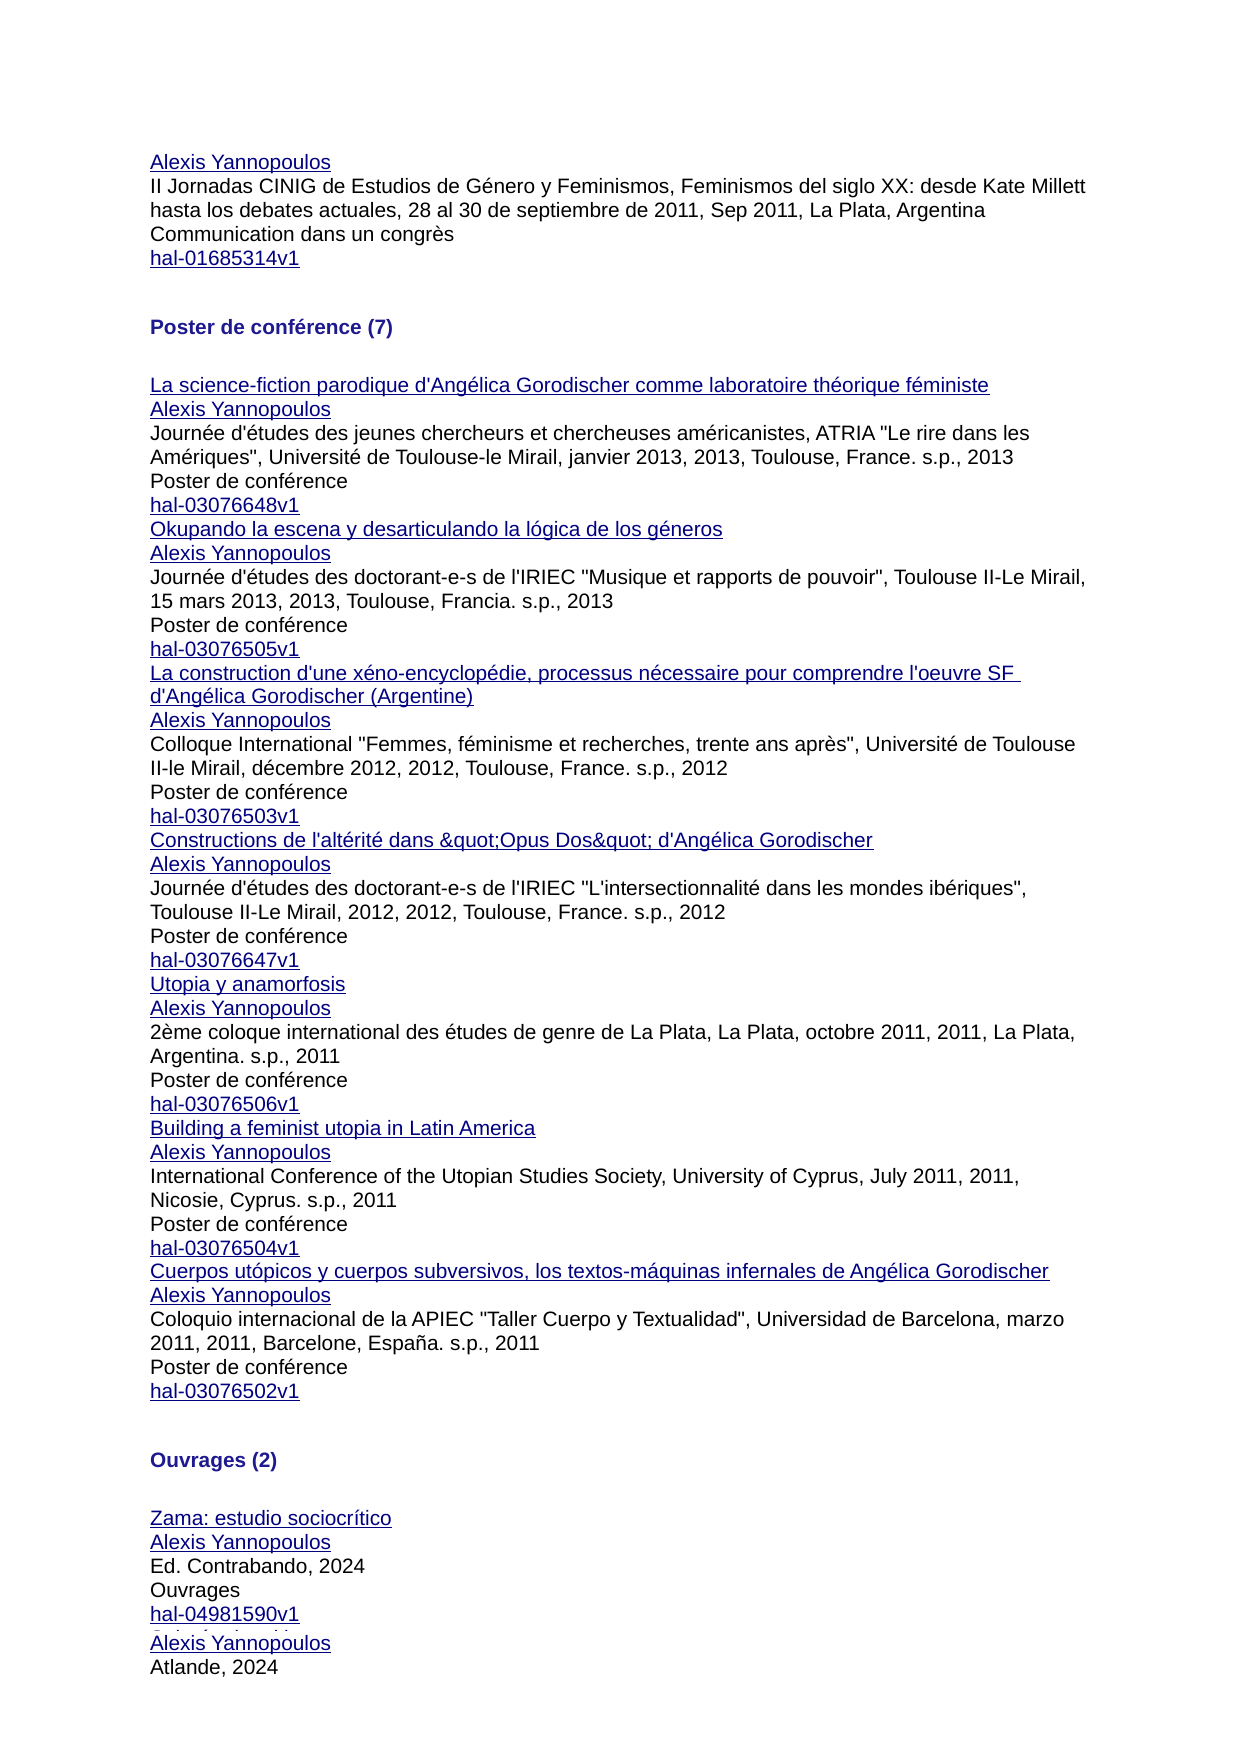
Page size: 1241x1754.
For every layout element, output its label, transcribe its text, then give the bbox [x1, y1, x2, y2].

table_cell Constructions de l'altérité dans &quot;Opus Dos&quot; d'Angélica Gorodischer Alexis Yannopoulos Journée d'études des doctorant-e-s de l'IRIEC "L'intersectionnalité dans les mondes ibériques", Toulouse II-Le Mirail, 2012, 2012, Toulouse, France. s.p., 2012 Poster de conférence hal-03076647v1 [150, 828, 1090, 972]
table_cell Alexis Yannopoulos II Jornadas CINIG de Estudios de Género y Feminismos, Feminismos del siglo XX: desde Kate Millett hasta los debates actuales, 28 al 30 de septiembre de 2011, Sep 2011, La Plata, Argentina Communication dans un congrès hal-01685314v1 [150, 150, 1090, 270]
subtitle Ouvrages (2) [150, 1448, 1090, 1472]
table_header Zama: estudio sociocrítico Alexis Yannopoulos Ed. Contrabando, 2024 Ouvrages hal-04981590v1 [150, 1506, 1090, 1626]
table_cell Okupando la escena y desarticulando la lógica de los géneros Alexis Yannopoulos Journée d'études des doctorant-e-s de l'IRIEC "Musique et rapports de pouvoir", Toulouse II-Le Mirail, 15 mars 2013, 2013, Toulouse, Francia. s.p., 2013 Poster de conférence hal-03076505v1 [150, 517, 1090, 660]
table_cell La construction d'une xéno-encyclopédie, processus nécessaire pour comprendre l'oeuvre SF d'Angélica Gorodischer (Argentine) Alexis Yannopoulos Colloque International "Femmes, féminisme et recherches, trente ans après", Université de Toulouse II-le Mirail, décembre 2012, 2012, Toulouse, France. s.p., 2012 Poster de conférence hal-03076503v1 [150, 660, 1090, 828]
table_cell Building a feminist utopia in Latin America Alexis Yannopoulos International Conference of the Utopian Studies Society, University of Cyprus, July 2011, 2011, Nicosie, Cyprus. s.p., 2011 Poster de conférence hal-03076504v1 [150, 1116, 1090, 1259]
table_cell Cuerpos utópicos y cuerpos subversivos, los textos-máquinas infernales de Angélica Gorodischer Alexis Yannopoulos Coloquio internacional de la APIEC "Taller Cuerpo y Textualidad", Universidad de Barcelona, marzo 2011, 2011, Barcelone, España. s.p., 2011 Poster de conférence hal-03076502v1 [150, 1259, 1090, 1403]
table_cell Sab: étude critique Alexis Yannopoulos Atlande, 2024 Ouvrages hal-04981594v1 [150, 1626, 1090, 1679]
table_header La science-fiction parodique d'Angélica Gorodischer comme laboratoire théorique féministe Alexis Yannopoulos Journée d'études des jeunes chercheurs et chercheuses américanistes, ATRIA "Le rire dans les Amériques", Université de Toulouse-le Mirail, janvier 2013, 2013, Toulouse, France. s.p., 2013 Poster de conférence hal-03076648v1 [150, 373, 1090, 517]
subtitle Poster de conférence (7) [150, 314, 1090, 338]
table_cell Utopia y anamorfosis Alexis Yannopoulos 2ème coloque international des études de genre de La Plata, La Plata, octobre 2011, 2011, La Plata, Argentina. s.p., 2011 Poster de conférence hal-03076506v1 [150, 972, 1090, 1116]
